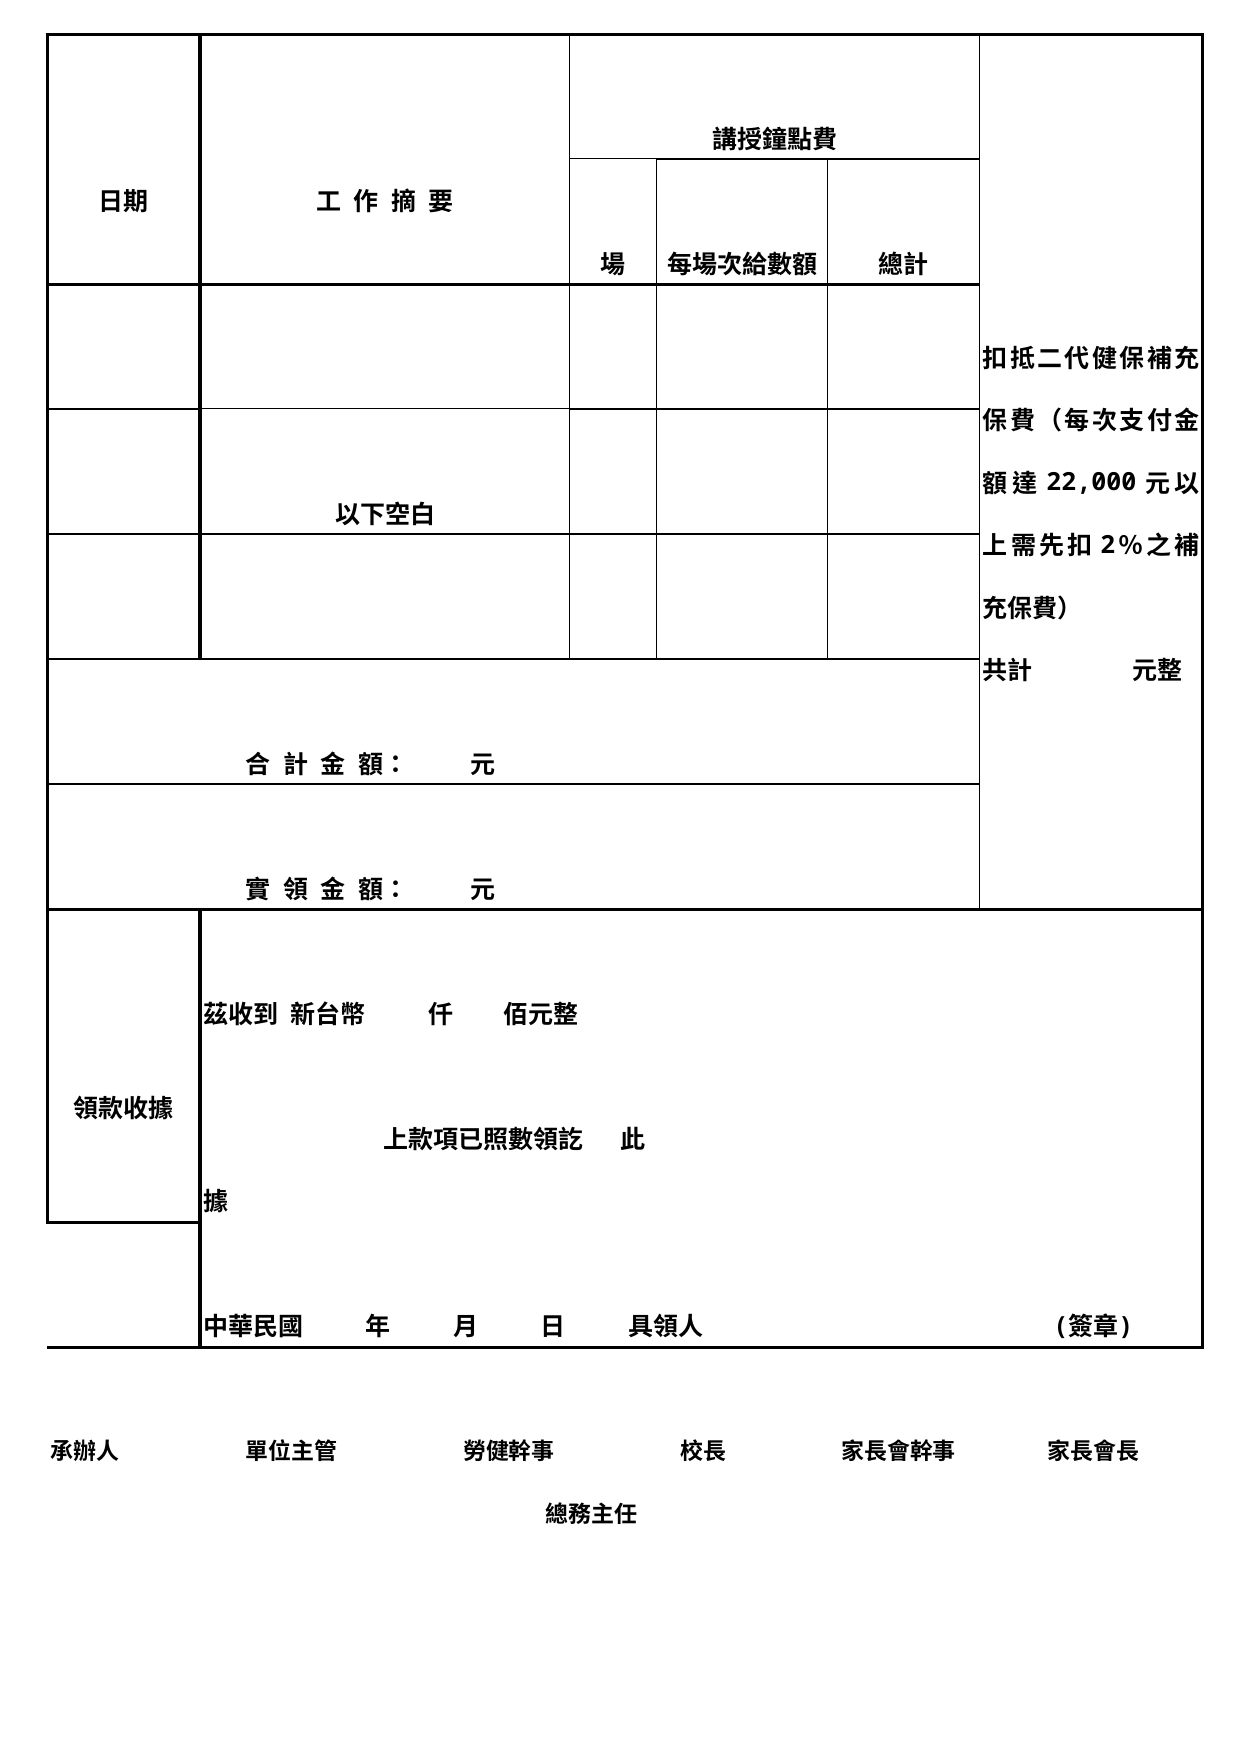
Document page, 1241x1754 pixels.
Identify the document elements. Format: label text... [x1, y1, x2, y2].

table_cell [202, 535, 569, 658]
table_cell [49, 410, 198, 533]
table_cell [657, 410, 827, 533]
table_cell 總計 [828, 160, 979, 283]
table_cell [570, 286, 656, 408]
table_cell 以下空白 [202, 409, 569, 533]
table_cell [828, 535, 979, 658]
table_cell [924, 1033, 1054, 1221]
table_cell 實 領 金 額： 元 [49, 785, 979, 908]
table_cell [1054, 1033, 1201, 1221]
table_cell 場 [570, 159, 656, 283]
table_cell [570, 410, 656, 533]
table_cell 扣抵二代健保補充保費（每次支付金額達22,000元以上需先扣2％之補充保費） 共計 元整 [980, 36, 1201, 908]
table_cell 領款收據 [49, 911, 198, 1221]
table_cell [828, 286, 979, 408]
table_cell 中華民國 年 月 日 具領人 (簽章) [202, 1221, 1201, 1346]
table_cell 每場次給數額 [657, 160, 827, 283]
table_cell [657, 1033, 766, 1221]
table_cell [1054, 911, 1201, 1033]
table_cell 合 計 金 額： 元 [49, 660, 979, 783]
table_cell 講授鐘點費 [570, 36, 979, 158]
table_cell 工 作 摘 要 [202, 36, 569, 283]
table_cell 日期 [49, 36, 198, 283]
table_cell [570, 535, 656, 658]
table_cell [202, 286, 569, 408]
table_cell 上款項已照數領訖 此據 [202, 1033, 657, 1221]
table_cell 茲收到 新台幣 仟 佰元整 [202, 911, 1054, 1033]
table_cell [657, 535, 827, 658]
table_cell [657, 286, 827, 408]
table_cell [828, 410, 979, 533]
table_cell [49, 286, 198, 408]
table_cell [49, 535, 198, 658]
table_cell 承辦人 單位主管 勞健幹事 校長 家長會幹事 家長會長 總務主任 [47, 1349, 1203, 1533]
table_cell [766, 1033, 924, 1221]
